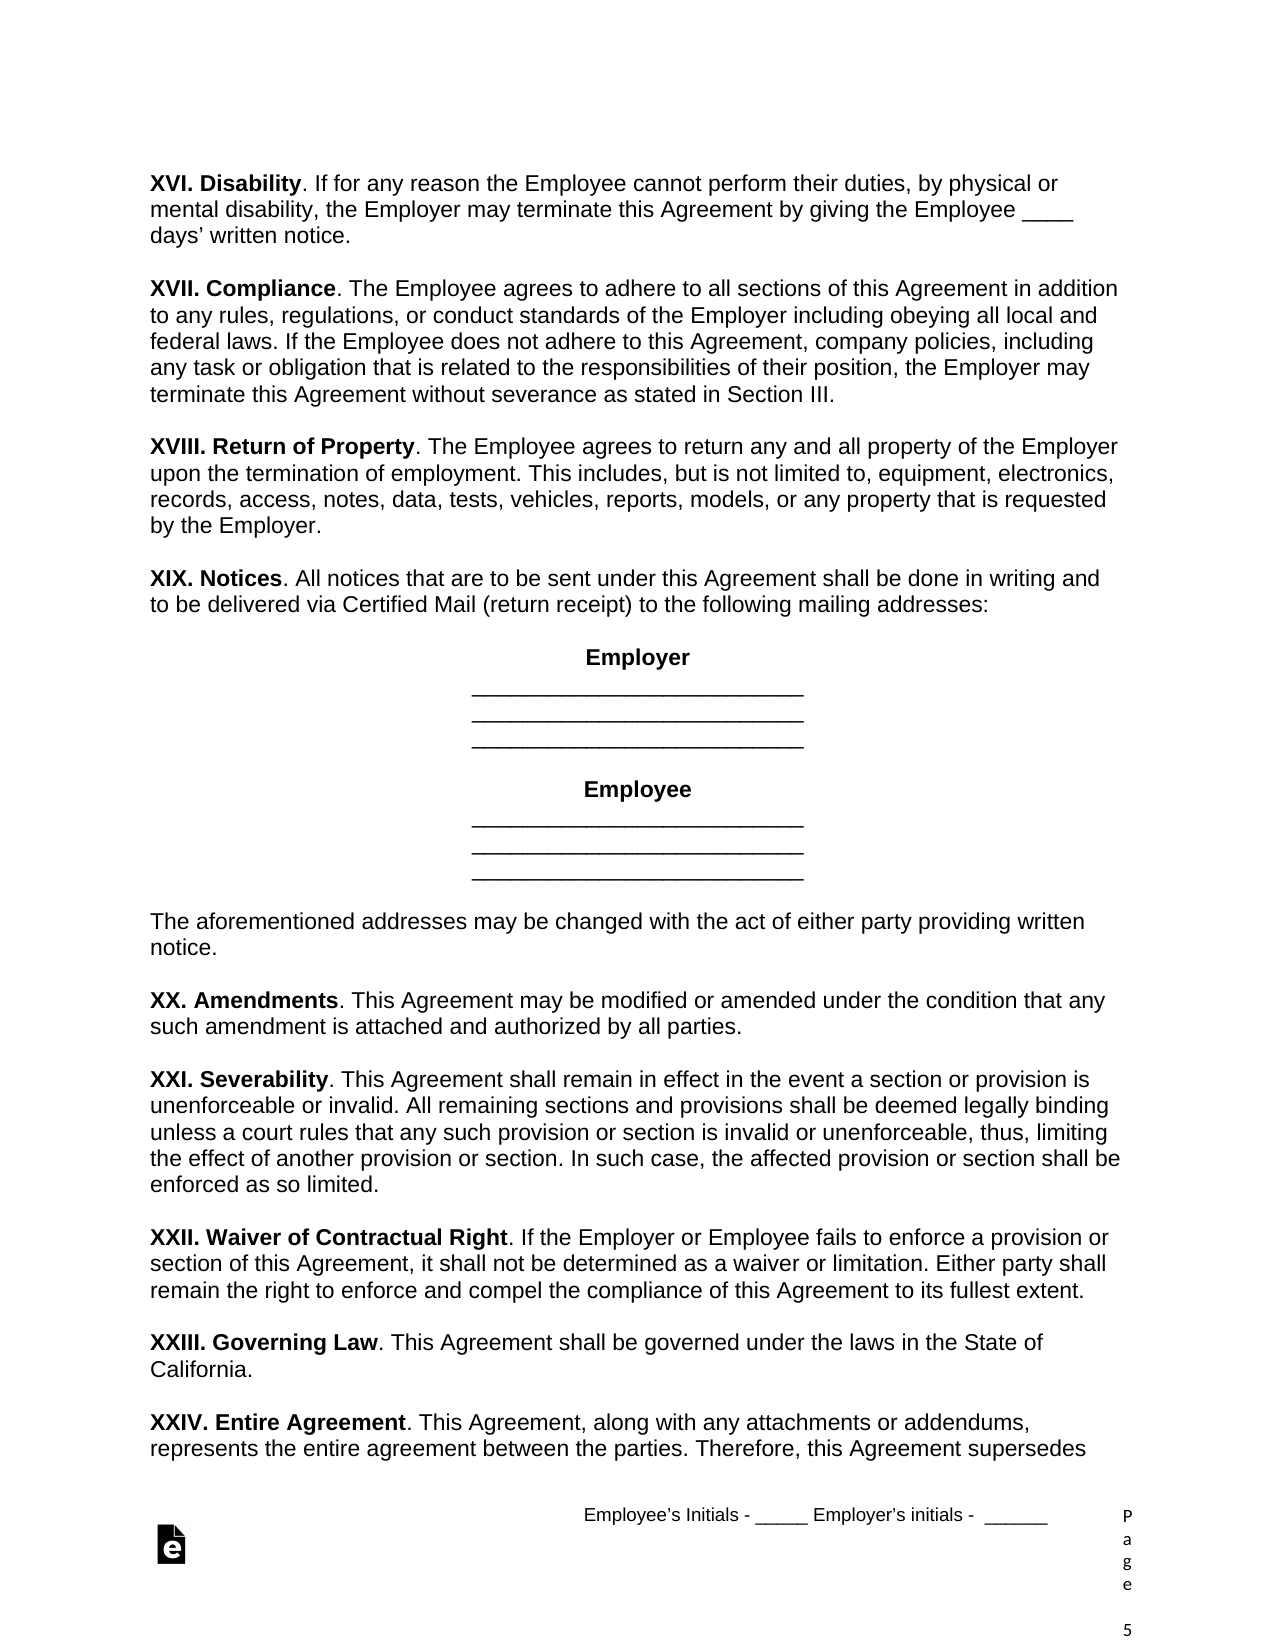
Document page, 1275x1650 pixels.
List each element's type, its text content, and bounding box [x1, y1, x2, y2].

text XVIII. Return of Property. The Employee agrees to return any and all property of the Employer upon the termination of employment. This includes, but is not limited to, equipment, electronics, records, access, notes, data, tests, vehicles, reports, models, or any property that is requested by the Employer. [150, 433, 1125, 539]
text XX. Amendments. This Agreement may be modified or amended under the condition that any such amendment is attached and authorized by all parties. [150, 987, 1125, 1039]
text Employer [150, 644, 1125, 671]
text XXI. Severability. This Agreement shall remain in effect in the event a section or provision is unenforceable or invalid. All remaining sections and provisions shall be deemed legally binding unless a court rules that any such provision or section is invalid or unenforceable, thus, limiting the effect of another provision or section. In such case, the affected provision or section shall be enforced as so limited. [150, 1066, 1125, 1198]
text XVI. Disability. If for any reason the Employee cannot perform their duties, by physical or mental disability, the Employer may terminate this Agreement by giving the Employee ____ days’ written notice. [150, 170, 1125, 249]
text __________________________ [150, 671, 1125, 697]
text XXIV. Entire Agreement. This Agreement, along with any attachments or addendums, represents the entire agreement between the parties. Therefore, this Agreement supersedes [150, 1408, 1125, 1461]
text __________________________ [150, 723, 1125, 749]
text __________________________ [150, 802, 1125, 829]
text XXIII. Governing Law. This Agreement shall be governed under the laws in the State of California. [150, 1329, 1125, 1382]
text __________________________ [150, 829, 1125, 855]
text XIX. Notices. All notices that are to be sent under this Agreement shall be done in writing and to be delivered via Certified Mail (return receipt) to the following mailing addresses: [150, 565, 1125, 618]
text __________________________ [150, 855, 1125, 881]
text __________________________ [150, 697, 1125, 723]
text XVII. Compliance. The Employee agrees to adhere to all sections of this Agreement in addition to any rules, regulations, or conduct standards of the Employer including obeying all local and federal laws. If the Employee does not adhere to this Agreement, company policies, including any task or obligation that is related to the responsibilities of their position, the Employer may terminate this Agreement without severance as stated in Section III. [150, 275, 1125, 407]
text XXII. Waiver of Contractual Right. If the Employer or Employee fails to enforce a provision or section of this Agreement, it shall not be determined as a waiver or limitation. Either party shall remain the right to enforce and compel the compliance of this Agreement to its fullest extent. [150, 1224, 1125, 1303]
text The aforementioned addresses may be changed with the act of either party providing written notice. [150, 908, 1125, 960]
text Employee [150, 776, 1125, 802]
